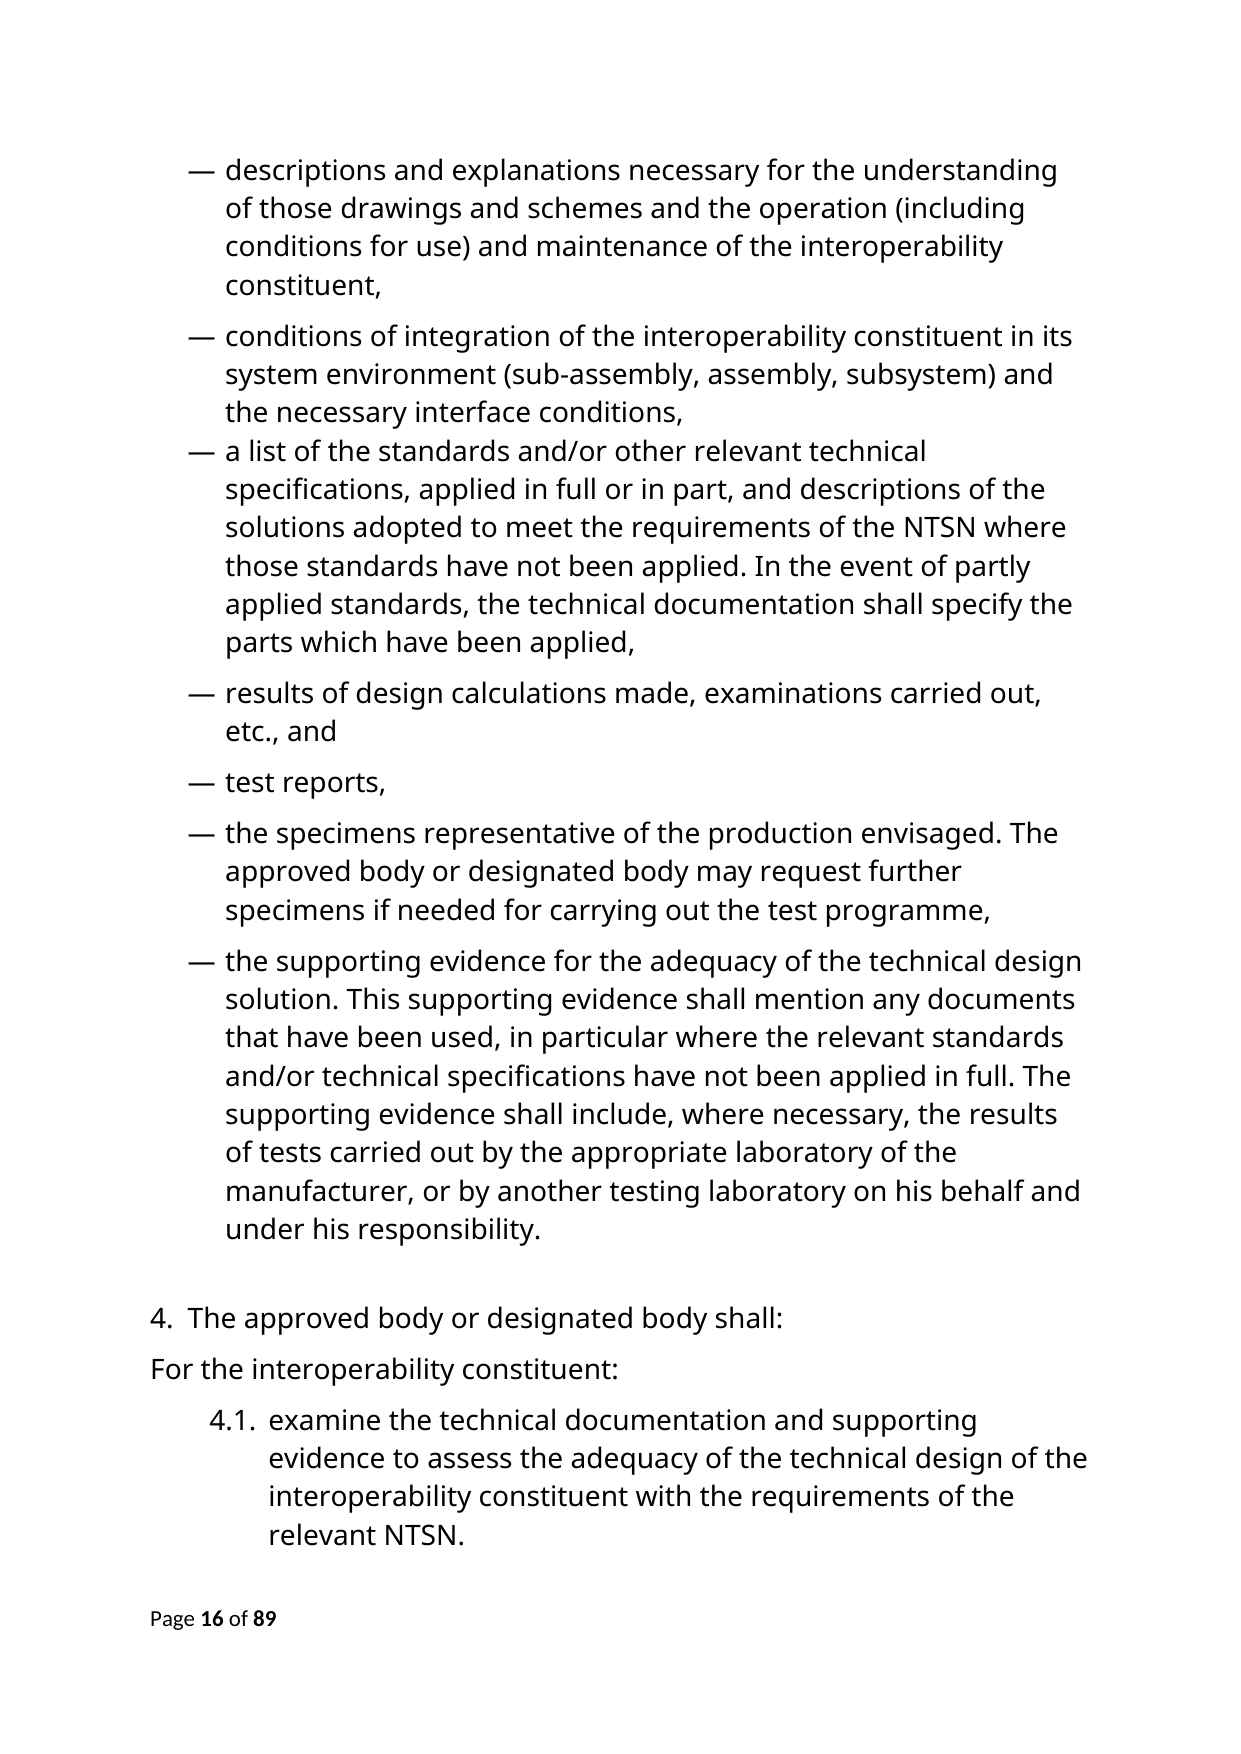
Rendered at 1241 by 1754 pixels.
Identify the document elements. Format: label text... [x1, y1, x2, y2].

list a list of the standards and/or other relevant technical specifications, applied in full or in part, and descriptions of the solutions adopted to meet the requirements of the NTSN where those standards have not been applied. In the event of partly applied standards, the technical documentation shall specify the parts which have been applied, [187, 431, 1090, 661]
list the specimens representative of the production envisaged. The approved body or designated body may request further specimens if needed for carrying out the test programme, [187, 813, 1090, 928]
list conditions of integration of the interoperability constituent in its system environment (sub-assembly, assembly, subsystem) and the necessary interface conditions, [187, 316, 1090, 431]
text 4.1. examine the technical documentation and supporting evidence to assess the adequacy of the technical design of the interoperability constituent with the requirements of the relevant NTSN. [209, 1400, 1090, 1553]
text For the interoperability constituent: [150, 1349, 1090, 1387]
list the supporting evidence for the adequacy of the technical design solution. This supporting evidence shall mention any documents that have been used, in particular where the relevant standards and/or technical specifications have not been applied in full. The supporting evidence shall include, where necessary, the results of tests carried out by the appropriate laboratory of the manufacturer, or by another testing laboratory on his behalf and under his responsibility. [187, 941, 1090, 1247]
list results of design calculations made, examinations carried out, etc., and [187, 673, 1090, 750]
list test reports, [187, 762, 1090, 801]
list The approved body or designated body shall: [150, 1298, 1090, 1337]
list descriptions and explanations necessary for the understanding of those drawings and schemes and the operation (including conditions for use) and maintenance of the interoperability constituent, [187, 150, 1090, 303]
